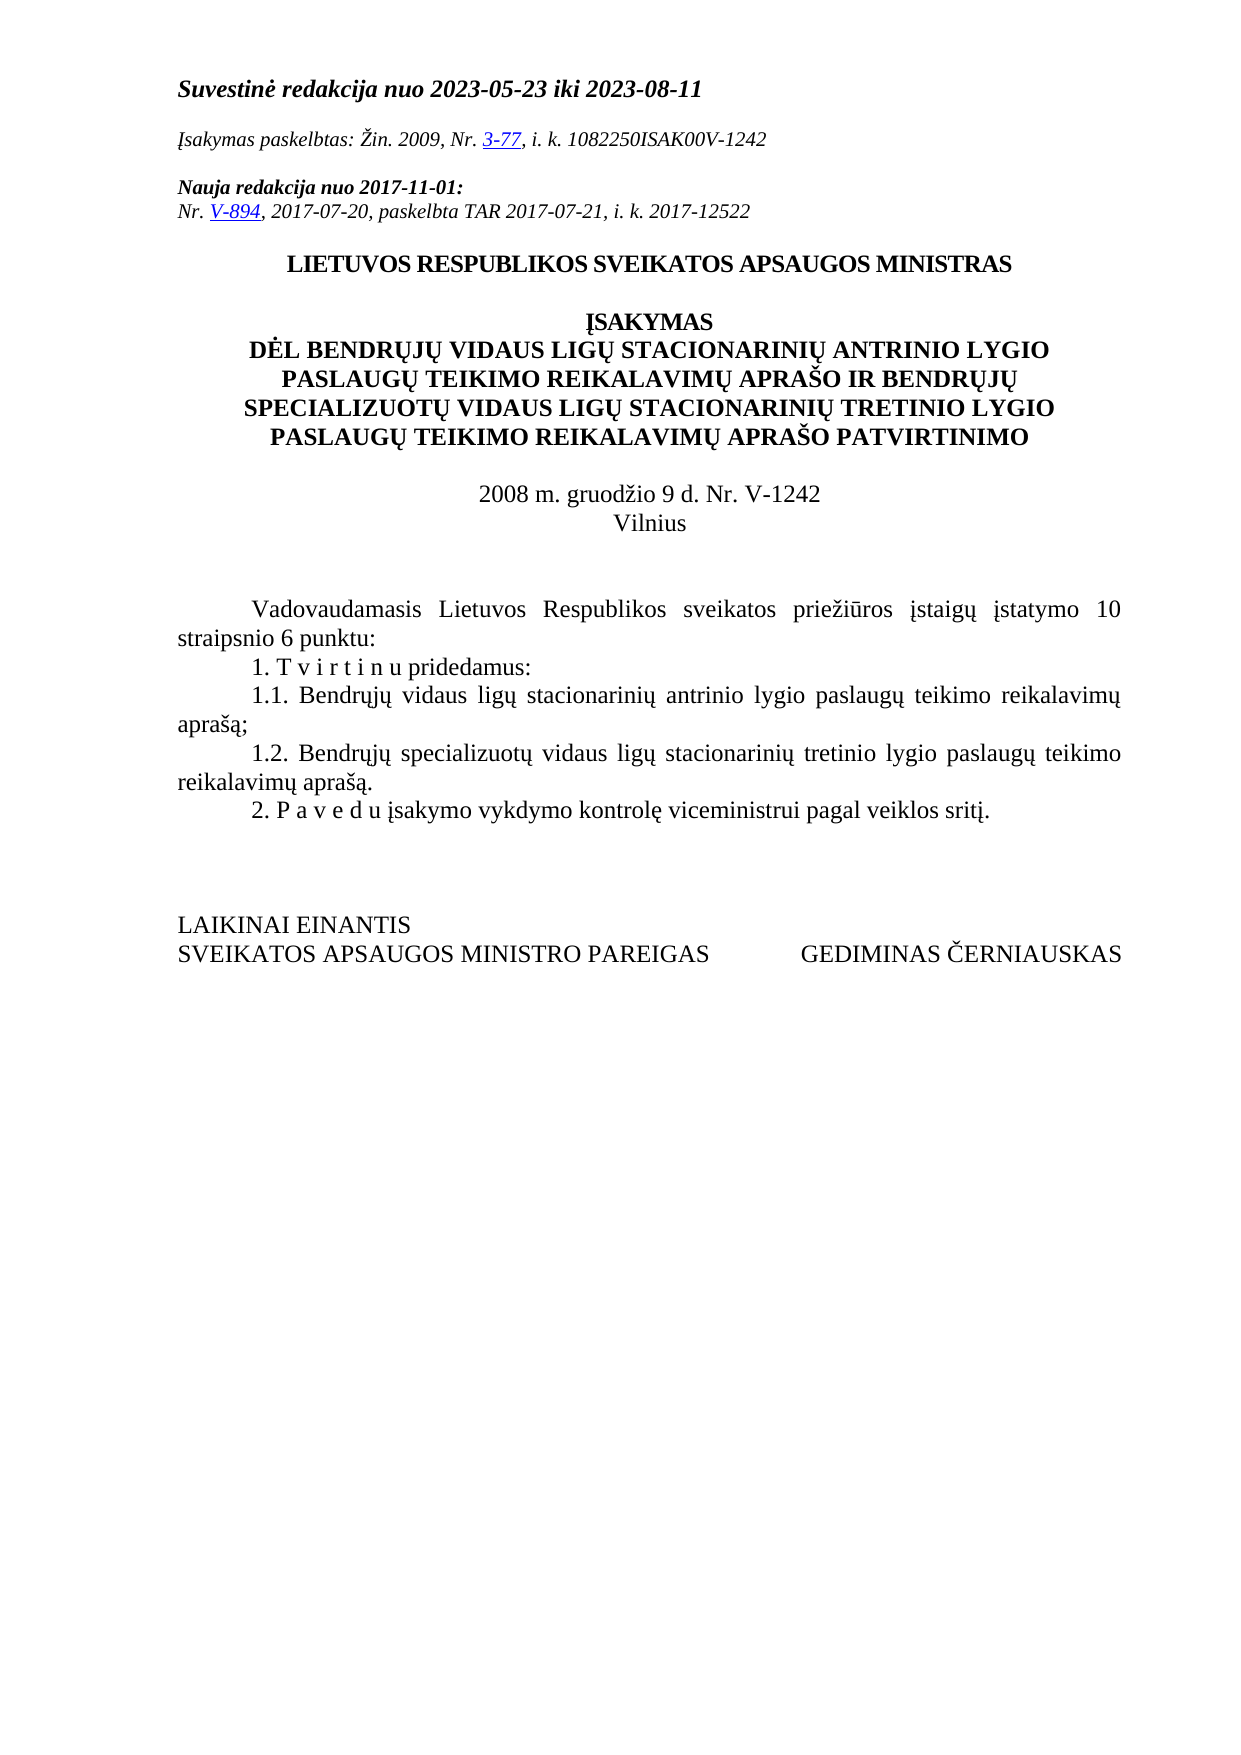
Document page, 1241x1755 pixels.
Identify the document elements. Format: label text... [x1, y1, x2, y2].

text LAIKINAI EINANTIS [177, 911, 1122, 939]
text Nr. V-894, 2017-07-20, paskelbta TAR 2017-07-21, i. k. 2017-12522 [177, 199, 1122, 223]
text LIETUVOS RESPUBLIKOS SVEIKATOS APSAUGOS MINISTRAS [177, 249, 1122, 278]
text DĖL BENDRŲJŲ VIDAUS LIGŲ STACIONARINIŲ ANTRINIO LYGIO PASLAUGŲ TEIKIMO REIKALAVIMŲ APRAŠO IR BENDRŲJŲ SPECIALIZUOTŲ VIDAUS LIGŲ STACIONARINIŲ TRETINIO LYGIO PASLAUGŲ TEIKIMO REIKALAVIMŲ APRAŠO PATVIRTINIMO [177, 336, 1122, 451]
text Vilnius [177, 508, 1122, 537]
text Vadovaudamasis Lietuvos Respublikos sveikatos priežiūros įstaigų įstatymo 10 straipsnio 6 punktu: [177, 594, 1122, 652]
text 1. T v i r t i n u pridedamus: [177, 652, 1122, 681]
text 2. P a v e d u įsakymo vykdymo kontrolę viceministrui pagal veiklos sritį. [177, 796, 1122, 824]
text Nauja redakcija nuo 2017-11-01: [177, 175, 1122, 199]
text ĮSAKYMAS [177, 307, 1122, 336]
text 1.2. Bendrųjų specializuotų vidaus ligų stacionarinių tretinio lygio paslaugų teikimo reikalavimų aprašą. [177, 738, 1122, 796]
text 2008 m. gruodžio 9 d. Nr. V-1242 [177, 479, 1122, 508]
text 1.1. Bendrųjų vidaus ligų stacionarinių antrinio lygio paslaugų teikimo reikalavimų aprašą; [177, 681, 1122, 738]
text Suvestinė redakcija nuo 2023-05-23 iki 2023-08-11 [177, 74, 1122, 103]
text SVEIKATOS APSAUGOS MINISTRO PAREIGAS GEDIMINAS ČERNIAUSKAS [177, 939, 1122, 968]
text Įsakymas paskelbtas: Žin. 2009, Nr. 3-77, i. k. 1082250ISAK00V-1242 [177, 127, 1122, 151]
